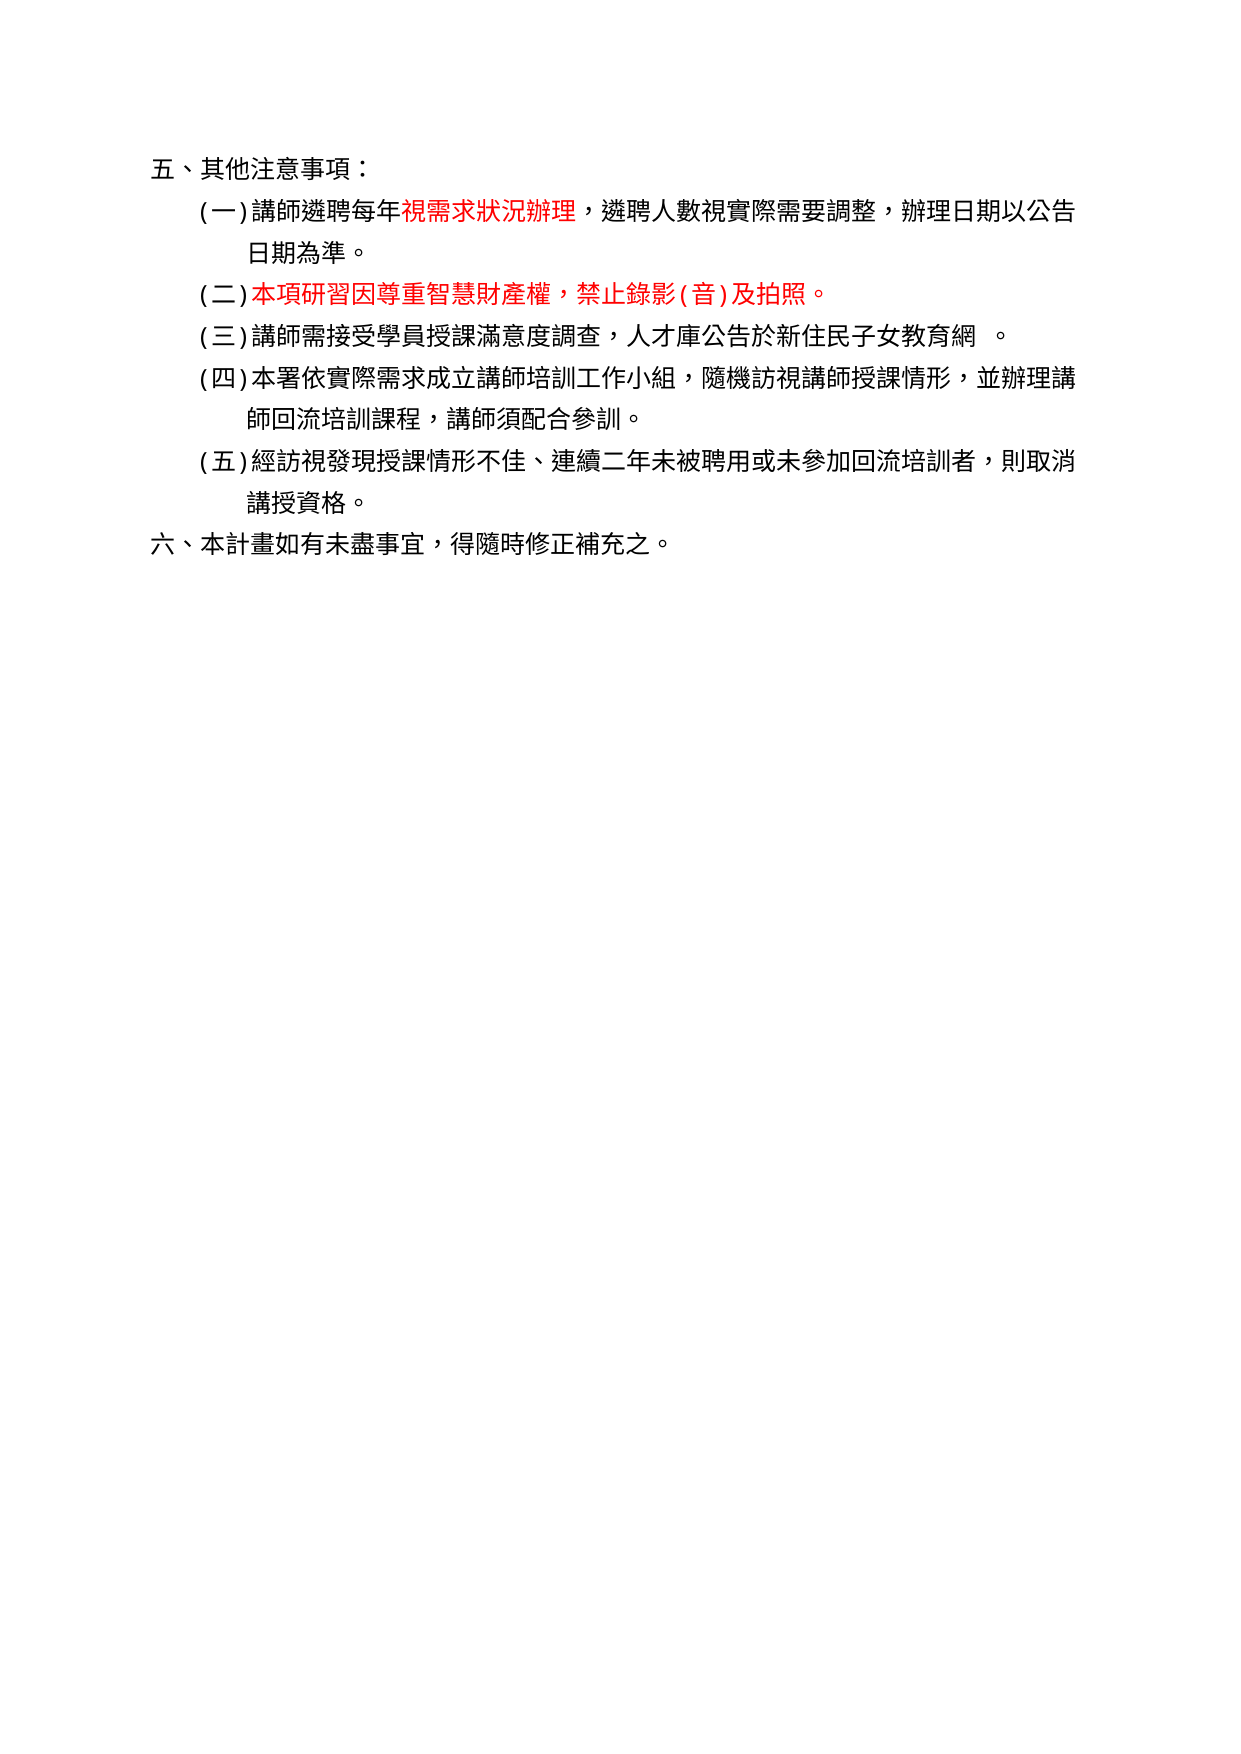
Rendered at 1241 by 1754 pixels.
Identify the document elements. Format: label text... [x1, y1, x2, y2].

text (五)經訪視發現授課情形不佳、連續二年未被聘用或未參加回流培訓者，則取消講授資格。 [196, 442, 1090, 519]
text (一)講師遴聘每年視需求狀況辦理，遴聘人數視實際需要調整，辦理日期以公告日期為準。 [196, 192, 1090, 269]
text (四)本署依實際需求成立講師培訓工作小組，隨機訪視講師授課情形，並辦理講師回流培訓課程，講師須配合參訓。 [196, 358, 1090, 436]
text 五、其他注意事項： [150, 150, 1090, 186]
text (二)本項研習因尊重智慧財產權，禁止錄影(音)及拍照。 [196, 275, 1090, 311]
text (三)講師需接受學員授課滿意度調查，人才庫公告於新住民子女教育網 。 [196, 317, 1090, 353]
text 六、本計畫如有未盡事宜，得隨時修正補充之。 [150, 525, 1090, 561]
